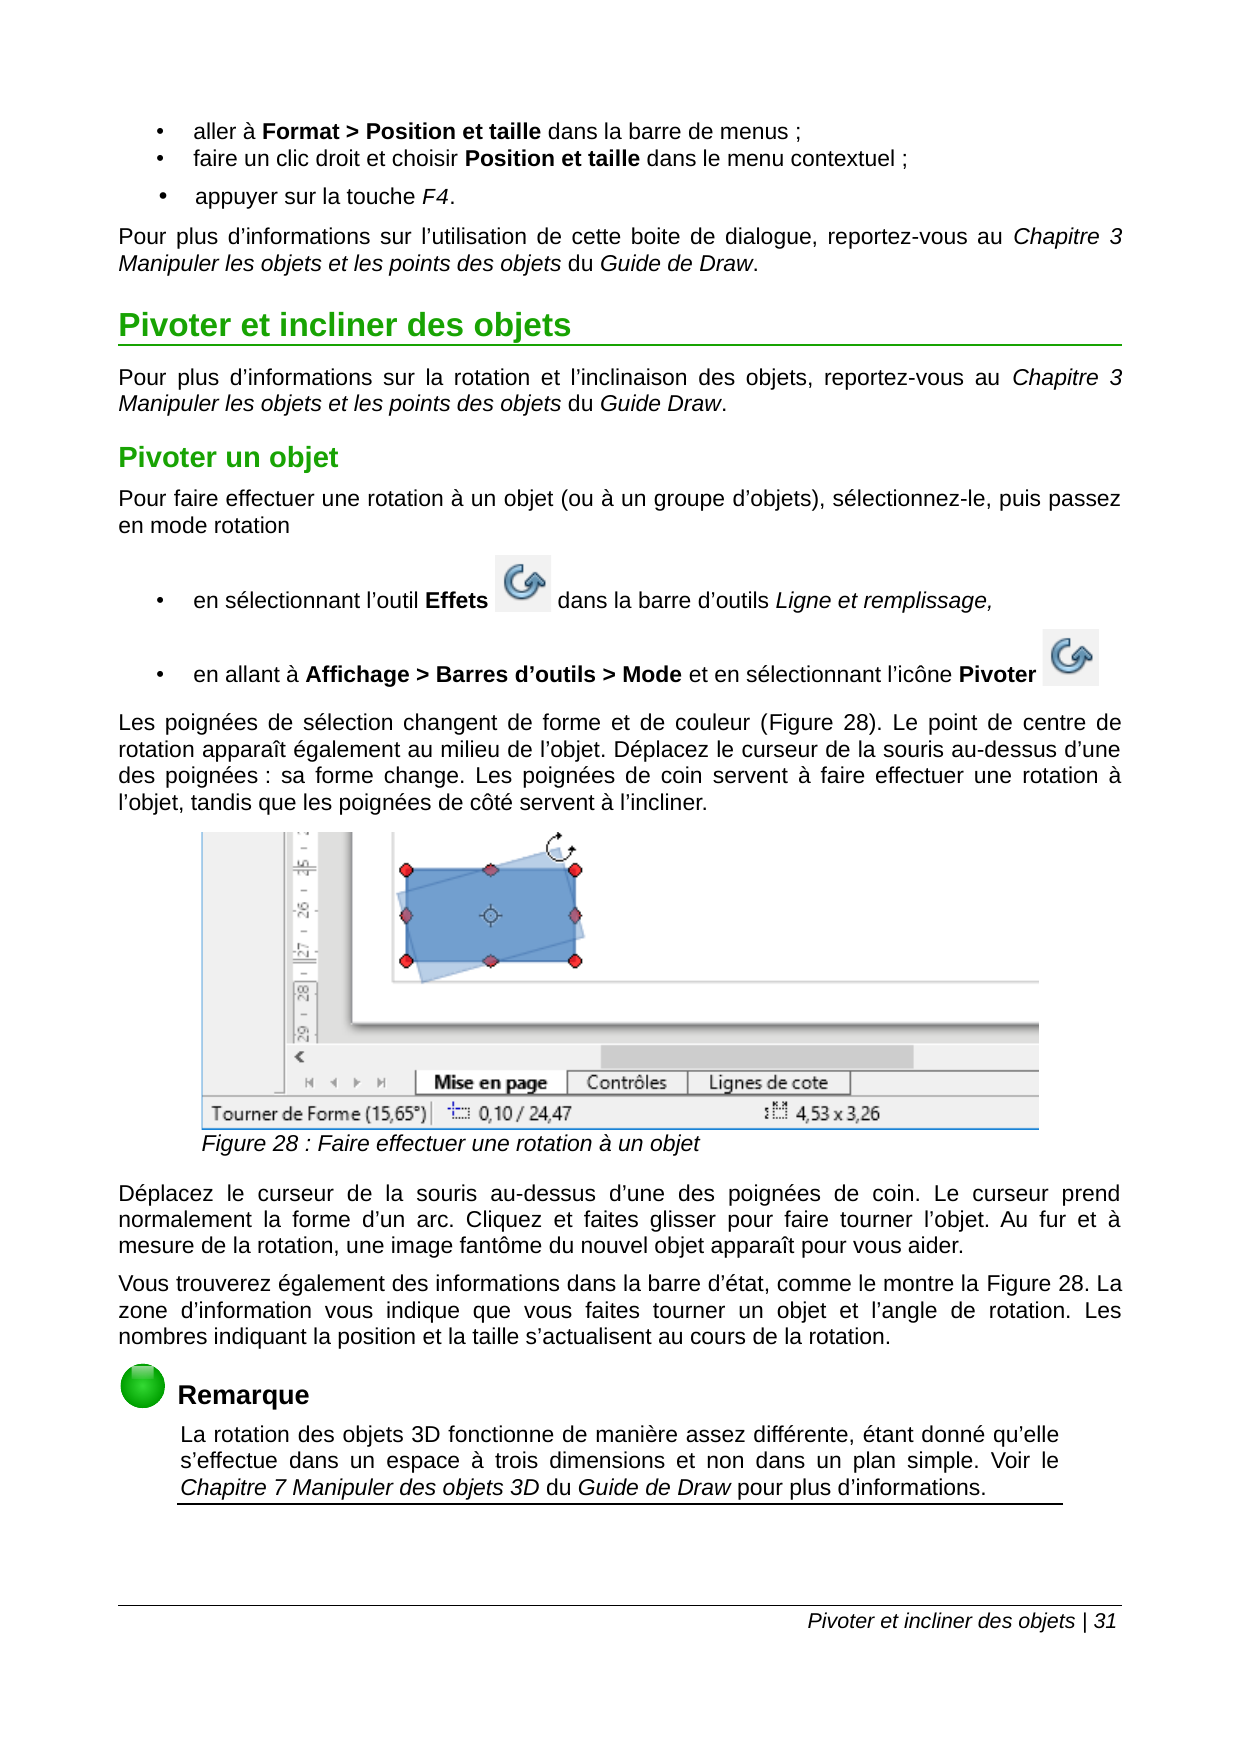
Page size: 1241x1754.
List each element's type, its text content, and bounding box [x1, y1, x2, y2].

subtitle Pivoter un objet [118, 440, 1122, 474]
text Déplacez le curseur de la souris au-dessus d’une des poignées de coin. Le curseur prend normalement la forme d’un arc. Cliquez et faites glisser pour faire tourner l’objet. Au fur et à mesure de la rotation, une image fantôme du nouvel objet apparaît pour vous aider. [118, 1179, 1122, 1259]
text Vous trouverez également des informations dans la barre d’état, comme le montre la Figure 28. La zone d’information vous indique que vous faites tourner un objet et l’angle de rotation. Les nombres indiquant la position et la taille s’actualisent au cours de la rotation. [118, 1270, 1122, 1349]
list aller à Format > Position et taille dans la barre de menus ; [156, 118, 1122, 144]
list faire un clic droit et choisir Position et taille dans le menu contextuel ; [156, 144, 1122, 171]
list en sélectionnant l’outil Effets dans la barre d’outils Ligne et remplissage, [156, 550, 1122, 624]
picture [1042, 629, 1099, 686]
text Pour faire effectuer une rotation à un objet (ou à un groupe d’objets), sélectionnez-le, puis passez en mode rotation [118, 485, 1122, 538]
list appuyer sur la touche F4. [156, 183, 1122, 211]
text Pour plus d’informations sur la rotation et l’inclinaison des objets, reportez-vous au Chapitre 3 Manipuler les objets et les points des objets du Guide Draw. [118, 364, 1122, 416]
subtitle Pivoter et incliner des objets [118, 306, 1122, 344]
text Figure 28 : Faire effectuer une rotation à un objet [201, 1130, 1039, 1156]
list en allant à Affichage > Barres d’outils > Mode et en sélectionnant l’icône Pivoter [156, 624, 1122, 698]
text La rotation des objets 3D fonctionne de manière assez différente, étant donné qu’elle s’effectue dans un espace à trois dimensions et non dans un plan simple. Voir le Chapitre 7 Manipuler des objets 3D du Guide de Draw pour plus d’informations. [177, 1418, 1063, 1503]
text Pour plus d’informations sur l’utilisation de cette boite de dialogue, reportez-vous au Chapitre 3 Manipuler les objets et les points des objets du Guide de Draw. [118, 223, 1122, 276]
subtitle Remarque [118, 1361, 1122, 1411]
picture [201, 832, 1039, 1130]
text Les poignées de sélection changent de forme et de couleur (Figure 28). Le point de centre de rotation apparaît également au milieu de l’objet. Déplacez le curseur de la souris au-dessus d’une des poignées : sa forme change. Les poignées de coin servent à faire effectuer une rotation à l’objet, tandis que les poignées de côté servent à l’incliner. [118, 709, 1122, 815]
picture [495, 555, 552, 612]
